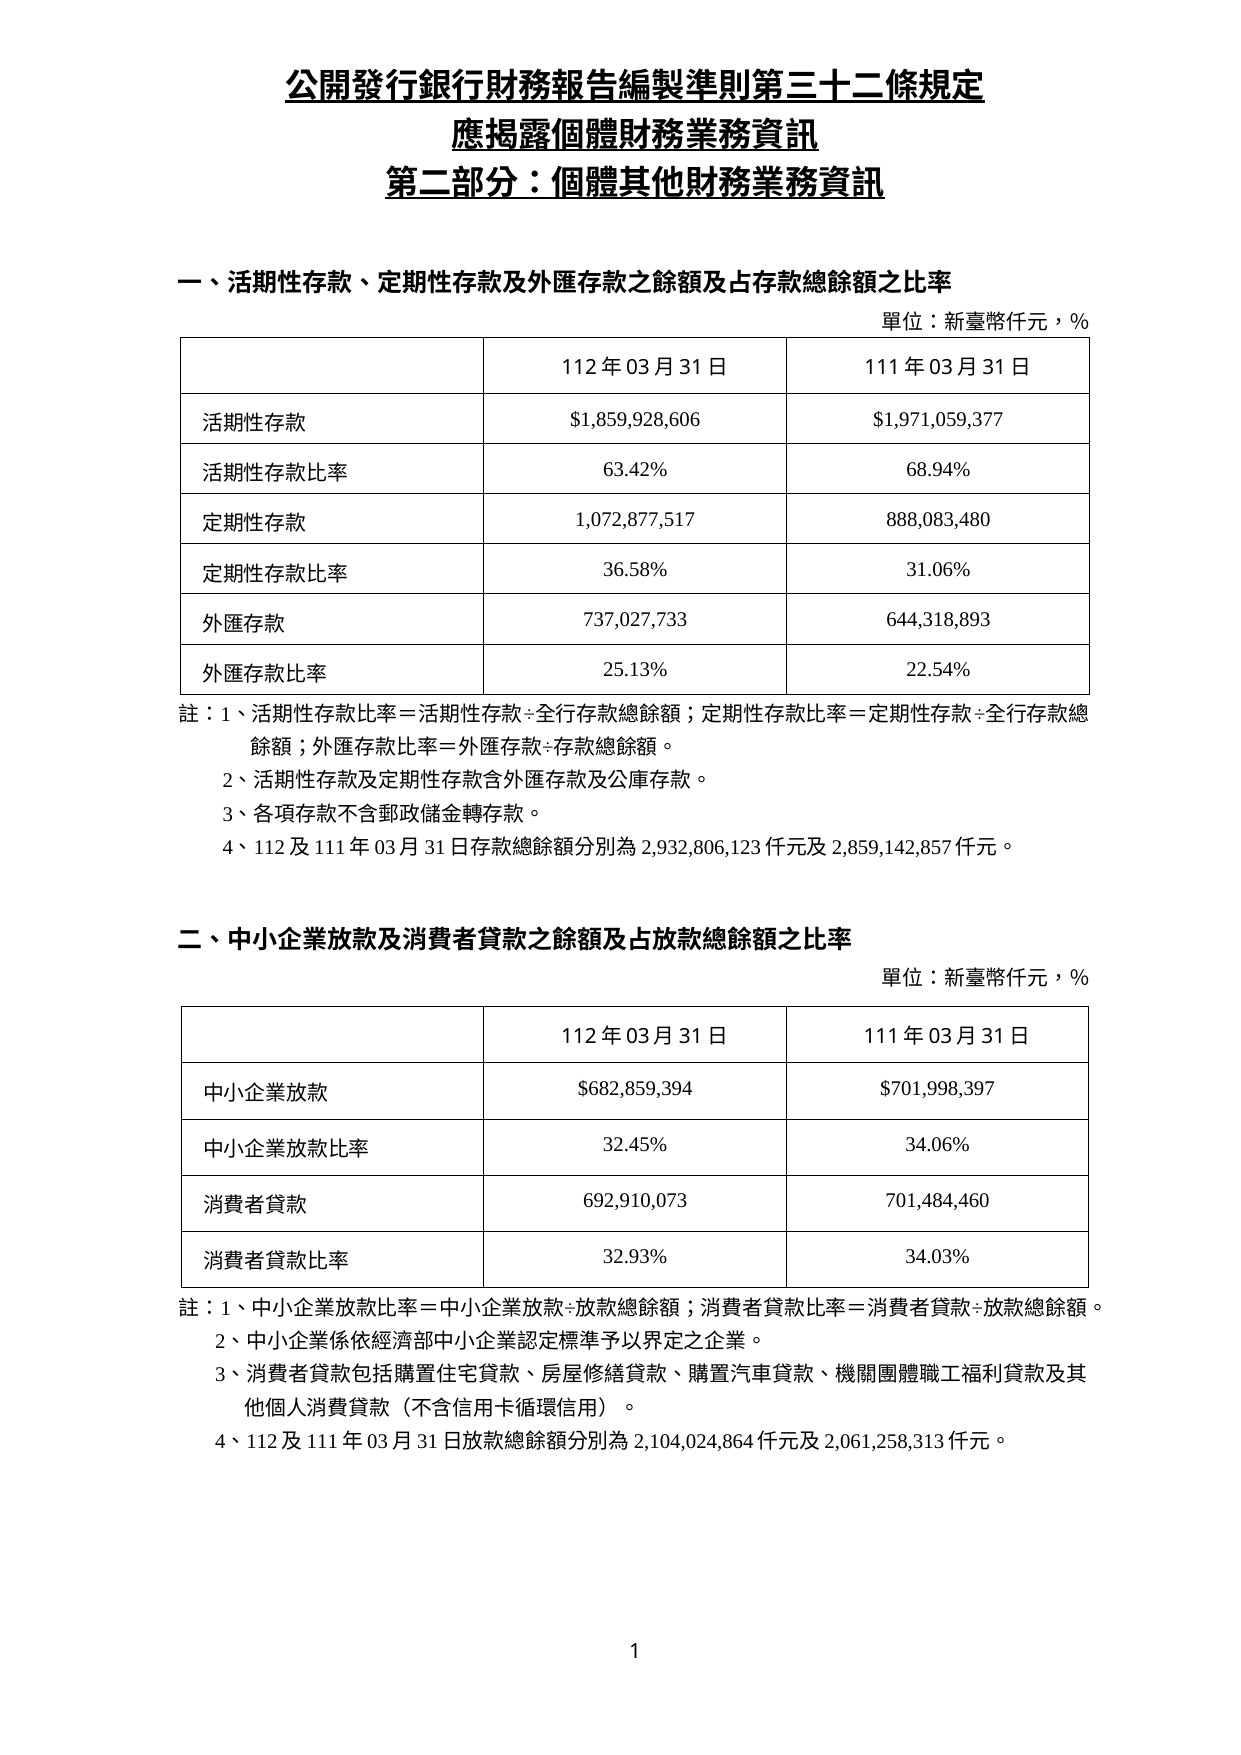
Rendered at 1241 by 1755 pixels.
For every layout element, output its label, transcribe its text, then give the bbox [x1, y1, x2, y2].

table_cell 32.45% [484, 1120, 786, 1175]
table_cell 32.93% [484, 1232, 786, 1287]
table_header 111年03月31日 [787, 1007, 1088, 1062]
text 公開發行銀行財務報告編製準則第三十二條規定 [177, 59, 1093, 107]
table_header [181, 338, 483, 393]
text 2、活期性存款及定期性存款含外匯存款及公庫存款。 [222, 761, 1089, 794]
table_cell 692,910,073 [484, 1176, 786, 1231]
table_cell 31.06% [787, 544, 1089, 593]
text 3、各項存款不含郵政儲金轉存款。 [222, 794, 1089, 828]
table_cell 701,484,460 [787, 1176, 1088, 1231]
table_header 111年03月31日 [787, 338, 1089, 393]
text 3、消費者貸款包括購置住宅貸款、房屋修繕貸款、購置汽車貸款、機關團體職工福利貸款及其他個人消費貸款（不含信用卡循環信用）。 [215, 1355, 1089, 1422]
table_header [182, 1007, 483, 1062]
table_cell $1,859,928,606 [484, 394, 786, 443]
table_cell 737,027,733 [484, 594, 786, 643]
table_cell 1,072,877,517 [484, 494, 786, 543]
table_cell 外匯存款比率 [181, 645, 483, 693]
text 二、中小企業放款及消費者貸款之餘額及占放款總餘額之比率 [177, 919, 1108, 956]
table_cell 34.03% [787, 1232, 1088, 1287]
text 2、中小企業係依經濟部中小企業認定標準予以界定之企業。 [215, 1322, 1089, 1355]
text 第二部分：個體其他財務業務資訊 [177, 156, 1093, 204]
text 4、112及111年03月31日存款總餘額分別為2,932,806,123仟元及2,859,142,857仟元。 [222, 828, 1089, 861]
table_cell 888,083,480 [787, 494, 1089, 543]
table_cell 34.06% [787, 1120, 1088, 1175]
table_cell 中小企業放款比率 [182, 1120, 483, 1175]
table_cell 消費者貸款 [182, 1176, 483, 1231]
table_cell 活期性存款 [181, 394, 483, 443]
table_cell 36.58% [484, 544, 786, 593]
table_cell $701,998,397 [787, 1063, 1088, 1118]
text 應揭露個體財務業務資訊 [177, 107, 1093, 156]
text 註：1、活期性存款比率＝活期性存款÷全行存款總餘額；定期性存款比率＝定期性存款÷全行存款總餘額；外匯存款比率＝外匯存款÷存款總餘額。 [179, 695, 1090, 761]
table_cell 68.94% [787, 444, 1089, 493]
table_cell 644,318,893 [787, 594, 1089, 643]
table_cell 定期性存款 [181, 494, 483, 543]
text 註：1、中小企業放款比率＝中小企業放款÷放款總餘額；消費者貸款比率＝消費者貸款÷放款總餘額。 [179, 1288, 1090, 1322]
text 單位：新臺幣仟元，％ [177, 956, 1090, 993]
table_cell 活期性存款比率 [181, 444, 483, 493]
table_cell 消費者貸款比率 [182, 1232, 483, 1287]
table_cell 22.54% [787, 645, 1089, 693]
text 一、活期性存款、定期性存款及外匯存款之餘額及占存款總餘額之比率 [177, 263, 1108, 299]
table_cell 定期性存款比率 [181, 544, 483, 593]
table_cell 25.13% [484, 645, 786, 693]
table_cell 中小企業放款 [182, 1063, 483, 1118]
text 4、112及111年03月31日放款總餘額分別為2,104,024,864仟元及2,061,258,313仟元。 [215, 1422, 1089, 1455]
table_cell 63.42% [484, 444, 786, 493]
table_cell $1,971,059,377 [787, 394, 1089, 443]
table_header 112年03月31日 [484, 1007, 786, 1062]
text 單位：新臺幣仟元，％ [177, 299, 1090, 337]
table_header 112年03月31日 [484, 338, 786, 393]
table_cell 外匯存款 [181, 594, 483, 643]
table_cell $682,859,394 [484, 1063, 786, 1118]
